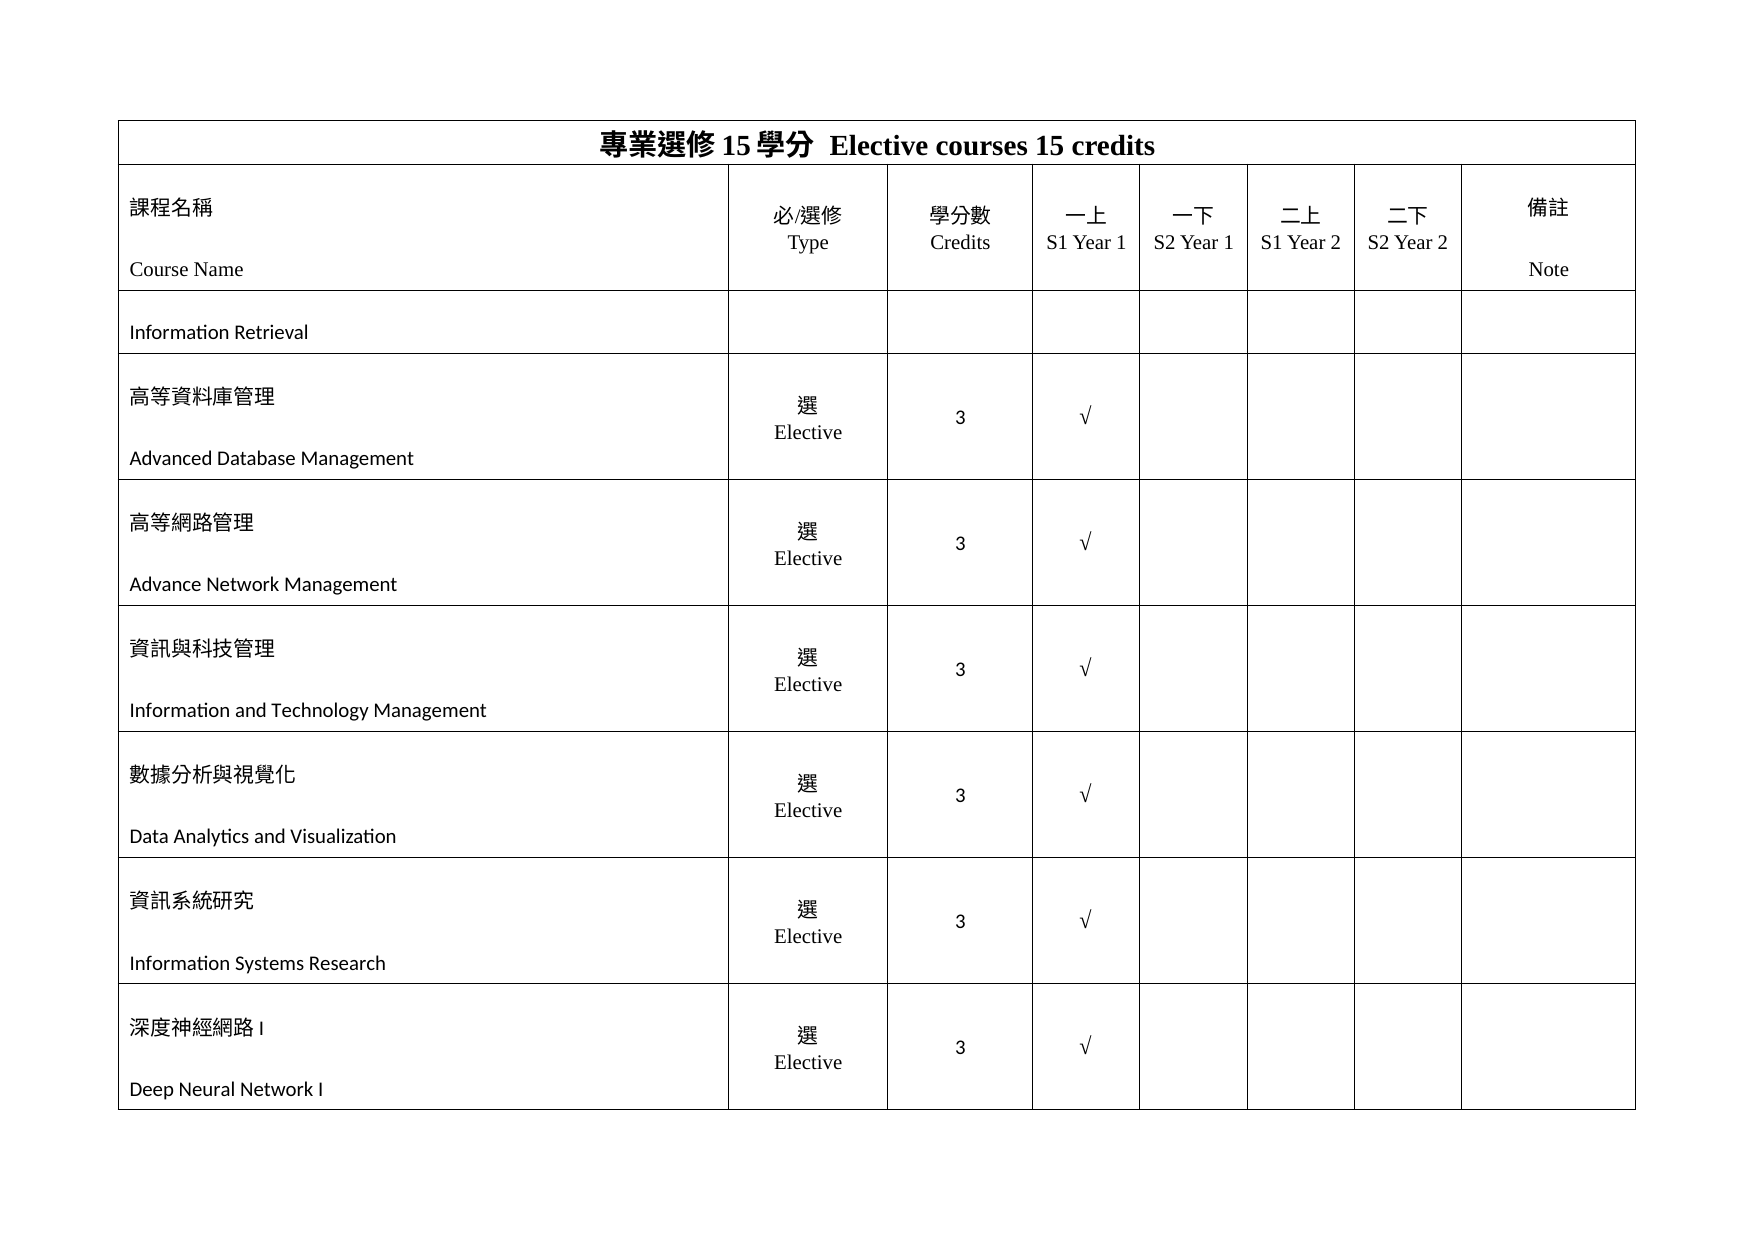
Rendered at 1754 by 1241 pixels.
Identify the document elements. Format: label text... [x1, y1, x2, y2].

table_cell [1033, 291, 1139, 353]
table_cell [1140, 984, 1247, 1109]
table_cell [1462, 291, 1635, 353]
table_header 專業選修15學分 Elective courses 15 credits [119, 121, 1635, 163]
table_cell [1248, 606, 1354, 731]
table_cell 3 [888, 984, 1032, 1109]
table_cell [1355, 732, 1461, 857]
table_cell 選 Elective [729, 606, 887, 731]
table_cell 3 [888, 480, 1032, 605]
table_cell [1248, 732, 1354, 857]
table_cell 高等網路管理 Advance Network Management [119, 480, 728, 605]
table_cell [1462, 480, 1635, 605]
table_cell [1248, 858, 1354, 983]
table_cell 選 Elective [729, 732, 887, 857]
table_cell [1355, 984, 1461, 1109]
table_cell [1140, 606, 1247, 731]
table_cell 二上 S1 Year 2 [1248, 165, 1354, 289]
table_cell [1033, 480, 1139, 605]
table_cell 資訊與科技管理 Information and Technology Management [119, 606, 728, 731]
table_cell [1462, 354, 1635, 479]
table_cell 深度神經網路I Deep Neural Network I [119, 984, 728, 1109]
table_cell 備註 Note [1462, 165, 1635, 289]
table_cell 一上 S1 Year 1 [1033, 165, 1139, 289]
table_cell [1248, 354, 1354, 479]
table_cell [1462, 732, 1635, 857]
table_cell [1355, 480, 1461, 605]
table_cell [1140, 480, 1247, 605]
table_cell [1355, 291, 1461, 353]
table_cell [1248, 291, 1354, 353]
table_cell [1248, 984, 1354, 1109]
table_cell [1462, 984, 1635, 1109]
table_cell [1140, 732, 1247, 857]
table_cell [888, 291, 1032, 353]
table_cell [1033, 732, 1139, 857]
table_cell 學分數 Credits [888, 165, 1032, 289]
table_cell 數據分析與視覺化 Data Analytics and Visualization [119, 732, 728, 857]
table_cell 一下 S2 Year 1 [1140, 165, 1247, 289]
table_cell [1462, 606, 1635, 731]
table_cell 選 Elective [729, 480, 887, 605]
table_cell [1140, 354, 1247, 479]
table_cell [1033, 984, 1139, 1109]
table_cell [1355, 606, 1461, 731]
table_cell Information Retrieval [119, 291, 728, 353]
table_cell 3 [888, 606, 1032, 731]
table_cell 課程名稱 Course Name [119, 165, 728, 289]
table_cell 選 Elective [729, 858, 887, 983]
table_cell [1033, 606, 1139, 731]
table_cell 選 Elective [729, 354, 887, 479]
table_cell [1355, 858, 1461, 983]
table_cell 高等資料庫管理 Advanced Database Management [119, 354, 728, 479]
table_cell [1248, 480, 1354, 605]
table_cell 資訊系統研究 Information Systems Research [119, 858, 728, 983]
table_cell [1462, 858, 1635, 983]
table_cell 必/選修 Type [729, 165, 887, 289]
table_cell 二下 S2 Year 2 [1355, 165, 1461, 289]
table_cell [1033, 858, 1139, 983]
table_cell 3 [888, 858, 1032, 983]
table_cell [1355, 354, 1461, 479]
table_cell 選 Elective [729, 984, 887, 1109]
table_cell [1140, 858, 1247, 983]
table_cell 3 [888, 354, 1032, 479]
table_cell [1140, 291, 1247, 353]
table_cell 3 [888, 732, 1032, 857]
table_cell [1033, 354, 1139, 479]
table_cell [729, 291, 887, 353]
